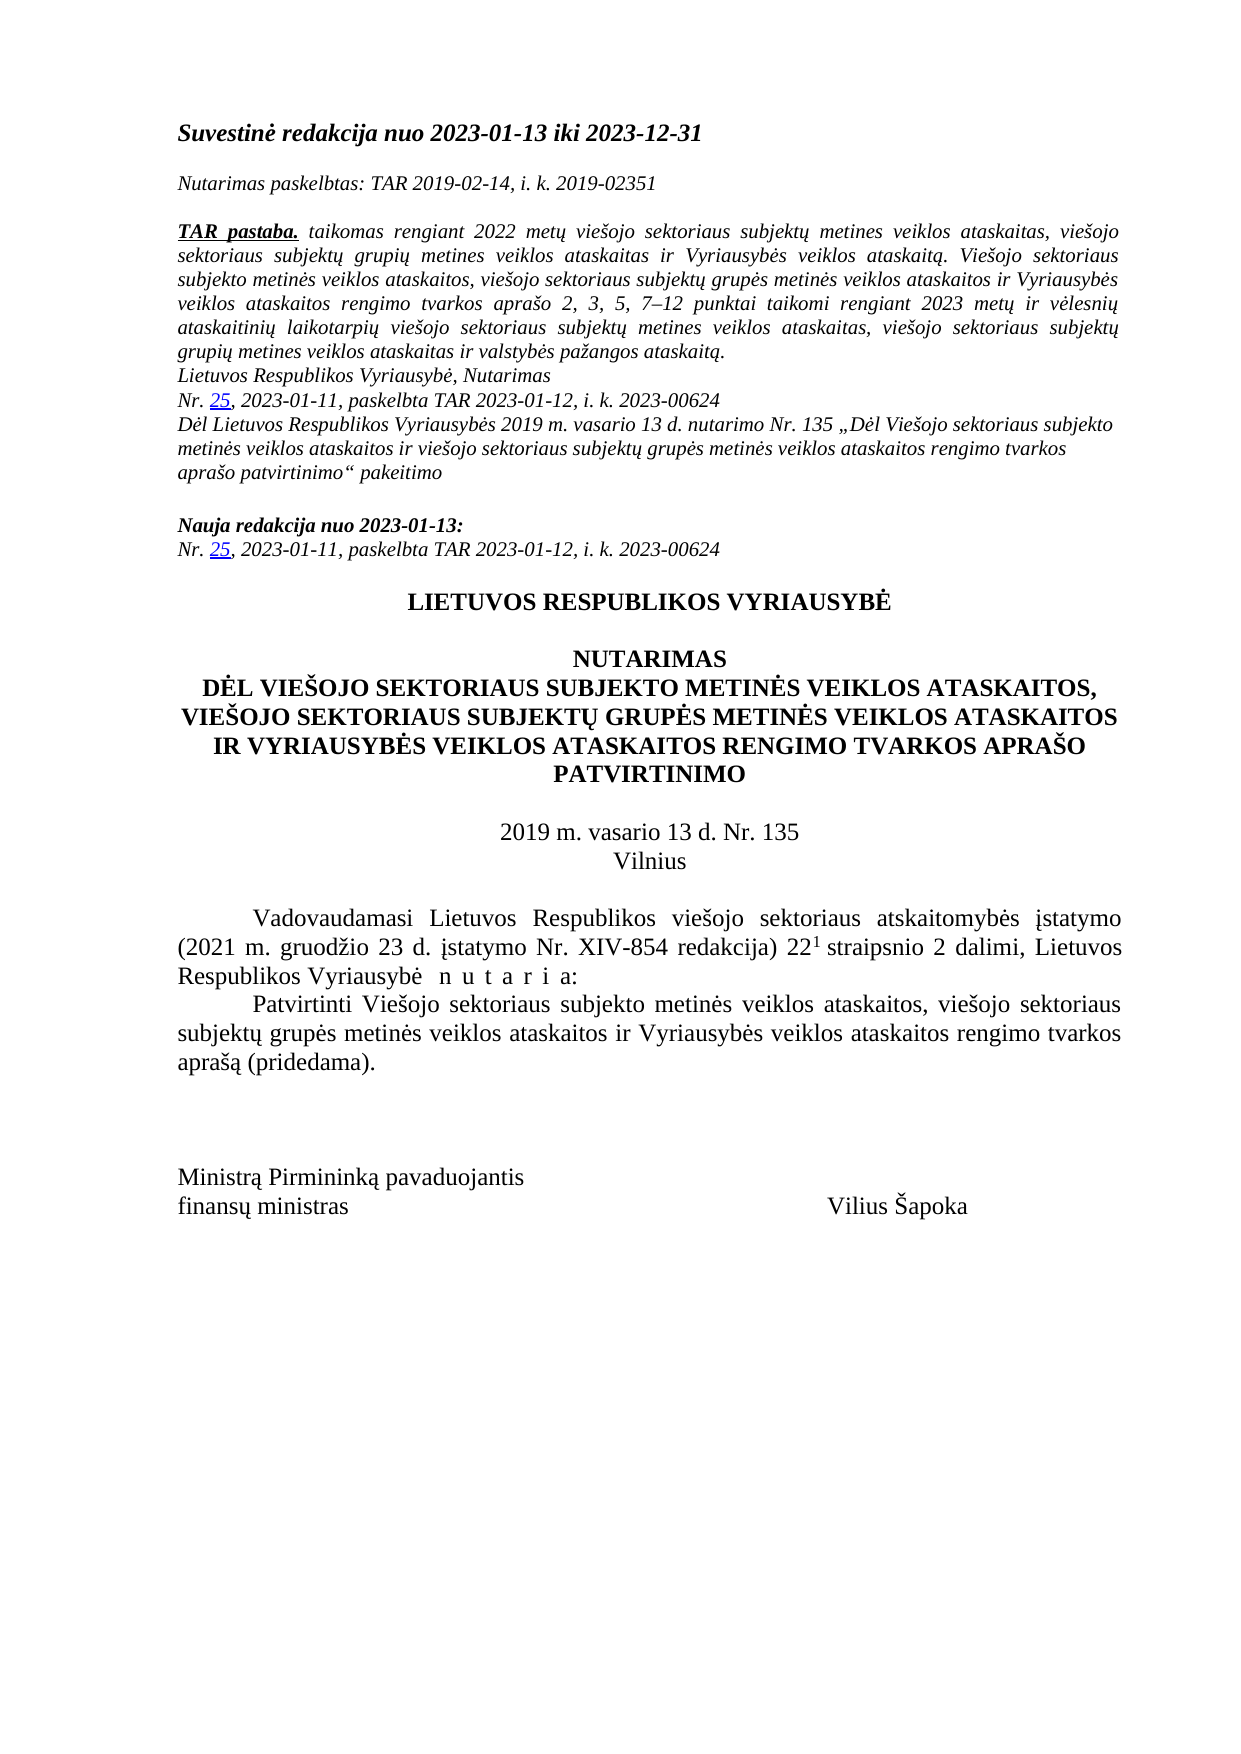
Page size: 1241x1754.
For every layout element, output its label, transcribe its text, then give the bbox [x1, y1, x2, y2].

text Lietuvos Respublikos Vyriausybė [177, 587, 1122, 616]
text Vilnius [177, 846, 1122, 874]
text 2019 m. vasario 13 d. Nr. 135 [177, 817, 1122, 846]
text Dėl Lietuvos Respublikos Vyriausybės 2019 m. vasario 13 d. nutarimo Nr. 135 „Dėl Viešojo sektoriaus subjekto metinės veiklos ataskaitos ir viešojo sektoriaus subjektų grupės metinės veiklos ataskaitos rengimo tvarkos aprašo patvirtinimo“ pakeitimo [177, 412, 1122, 484]
text TAR pastaba. taikomas rengiant 2022 metų viešojo sektoriaus subjektų metines veiklos ataskaitas, viešojo sektoriaus subjektų grupių metines veiklos ataskaitas ir Vyriausybės veiklos ataskaitą. Viešojo sektoriaus subjekto metinės veiklos ataskaitos, viešojo sektoriaus subjektų grupės metinės veiklos ataskaitos ir Vyriausybės veiklos ataskaitos rengimo tvarkos aprašo 2, 3, 5, 7–12 punktai taikomi rengiant 2023 metų ir vėlesnių ataskaitinių laikotarpių viešojo sektoriaus subjektų metines veiklos ataskaitas, viešojo sektoriaus subjektų grupių metines veiklos ataskaitas ir valstybės pažangos ataskaitą. [177, 219, 1122, 363]
text Nr. 25, 2023-01-11, paskelbta TAR 2023-01-12, i. k. 2023-00624 [177, 537, 1122, 561]
text Suvestinė redakcija nuo 2023-01-13 iki 2023-12-31 [177, 118, 1122, 147]
text Ministrą Pirmininką pavaduojantis [177, 1162, 1122, 1191]
text Vadovaudamasi Lietuvos Respublikos viešojo sektoriaus atskaitomybės įstatymo (2021 m. gruodžio 23 d. įstatymo Nr. XIV-854 redakcija) 221 straipsnio 2 dalimi, Lietuvos Respublikos Vyriausybė nutaria: [177, 903, 1122, 989]
text Lietuvos Respublikos Vyriausybė, Nutarimas [177, 363, 1122, 387]
text DĖL viešojo sektoriaus subjektO metinės veiklos ataskaitos, viešojo sektoriaus subjektų grupės metinės veiklos ataskaitos ir Vyriausybės veiklos ataskaitos rengimo TVARKOS APRAŠO patvirtinimo [177, 673, 1122, 788]
text finansų ministras Vilius Šapoka [177, 1191, 1122, 1219]
text Nr. 25, 2023-01-11, paskelbta TAR 2023-01-12, i. k. 2023-00624 [177, 387, 1122, 412]
text nutarimas [177, 644, 1122, 673]
text Nutarimas paskelbtas: TAR 2019-02-14, i. k. 2019-02351 [177, 171, 1122, 195]
text Nauja redakcija nuo 2023-01-13: [177, 512, 1122, 537]
text Patvirtinti Viešojo sektoriaus subjekto metinės veiklos ataskaitos, viešojo sektoriaus subjektų grupės metinės veiklos ataskaitos ir Vyriausybės veiklos ataskaitos rengimo tvarkos aprašą (pridedama). [177, 989, 1122, 1076]
